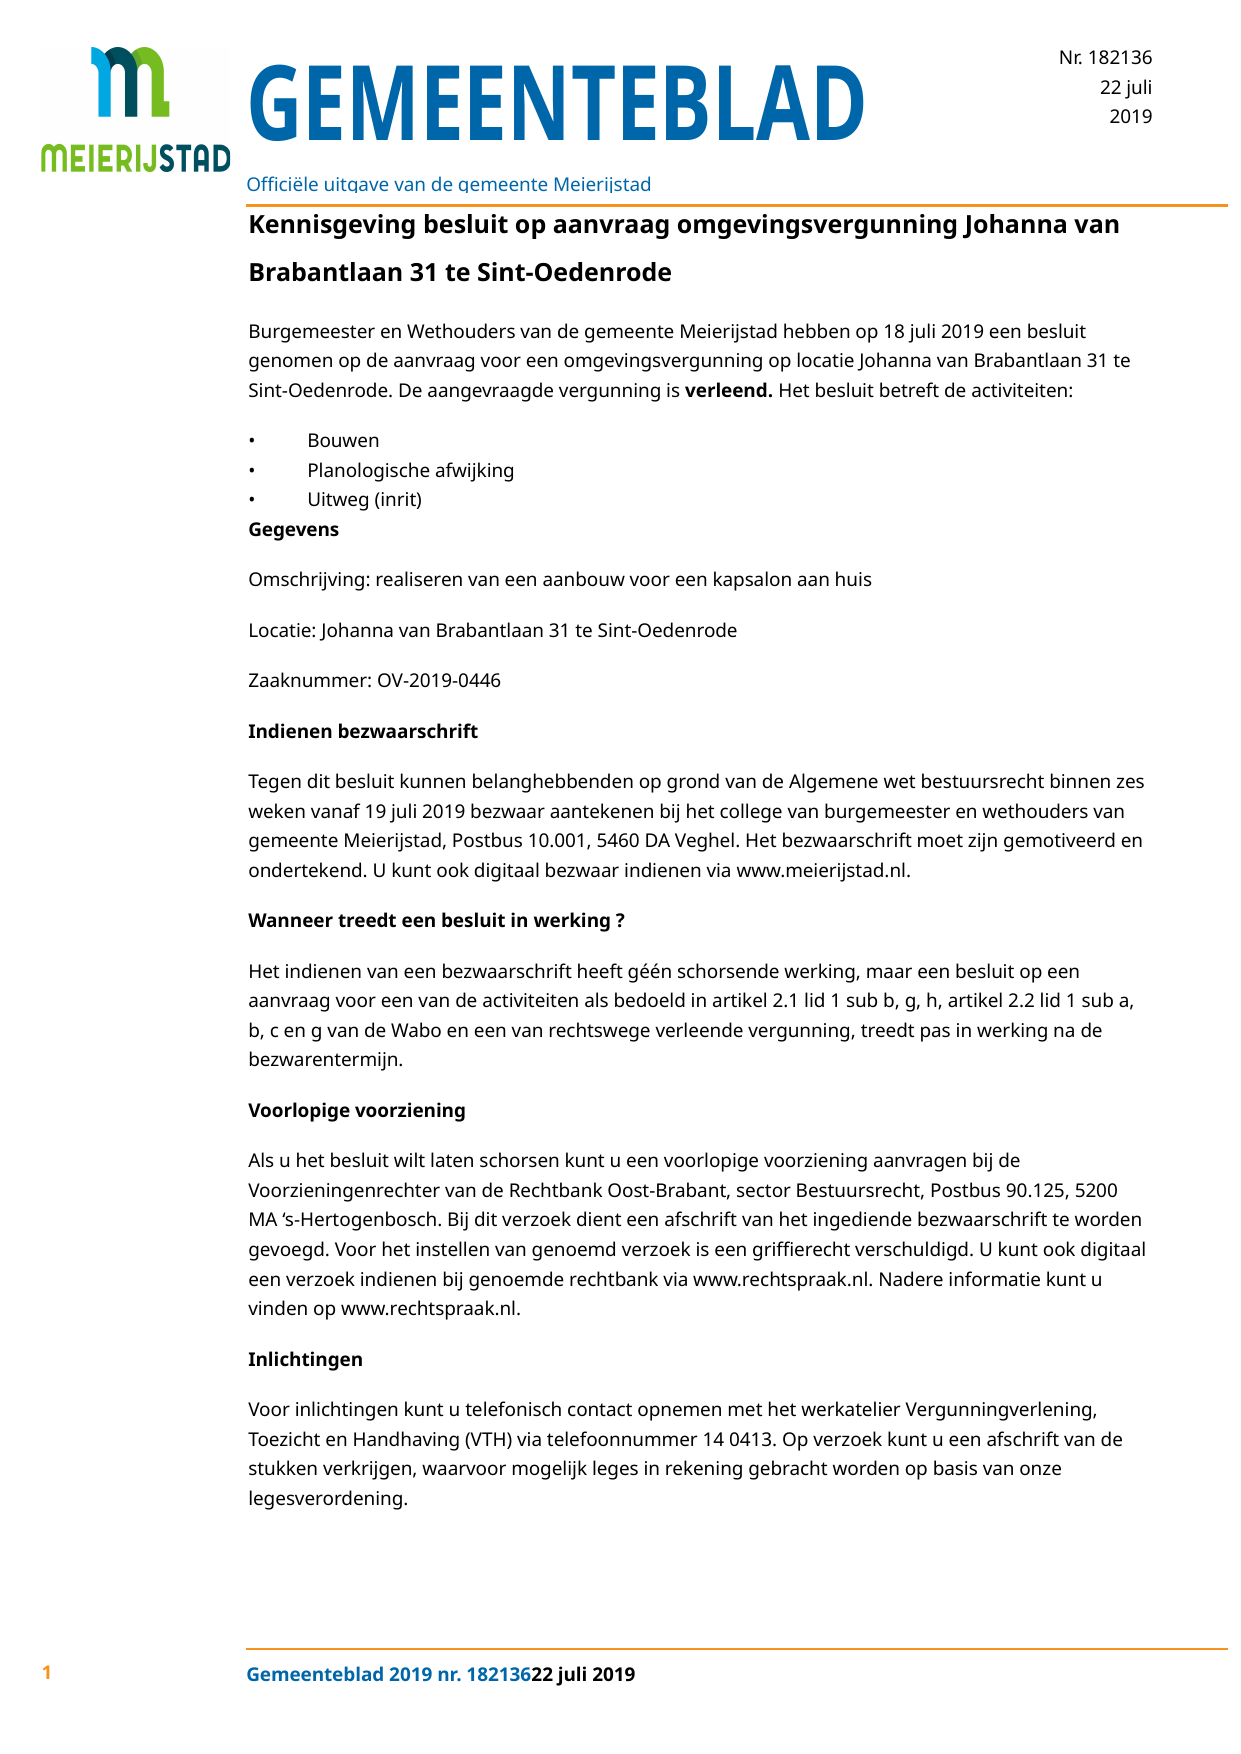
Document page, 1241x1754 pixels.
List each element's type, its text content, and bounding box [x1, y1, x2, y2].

text Omschrijving: realiseren van een aanbouw voor een kapsalon aan huis [248, 567, 1152, 592]
text Als u het besluit wilt laten schorsen kunt u een voorlopige voorziening aanvragen bij de Voorzieningenrechter van de Rechtbank Oost-Brabant, sector Bestuursrecht, Postbus 90.125, 5200 MA ‘s-Hertogenbosch. Bij dit verzoek dient een afschrift van het ingediende bezwaarschrift te worden gevoegd. Voor het instellen van genoemd verzoek is een griffierecht verschuldigd. U kunt ook digitaal een verzoek indienen bij genoemde rechtbank via www.rechtspraak.nl. Nadere informatie kunt u vinden op www.rechtspraak.nl. [248, 1147, 1152, 1321]
text Tegen dit besluit kunnen belanghebbenden op grond van de Algemene wet bestuursrecht binnen zes weken vanaf 19 juli 2019 bezwaar aantekenen bij het college van burgemeester en wethouders van gemeente Meierijstad, Postbus 10.001, 5460 DA Veghel. Het bezwaarschrift moet zijn gemotiveerd en ondertekend. U kunt ook digitaal bezwaar indienen via www.meierijstad.nl. [248, 768, 1152, 883]
text Wanneer treedt een besluit in werking ? [248, 907, 1152, 933]
text Inlichtingen [248, 1346, 1152, 1372]
text Kennisgeving besluit op aanvraag omgevingsvergunning Johanna van Brabantlaan 31 te Sint-Oedenrode [248, 207, 1152, 288]
text Zaaknummer: OV-2019-0446 [248, 667, 1152, 693]
text Het indienen van een bezwaarschrift heeft géén schorsende werking, maar een besluit op een aanvraag voor een van de activiteiten als bedoeld in artikel 2.1 lid 1 sub b, g, h, artikel 2.2 lid 1 sub a, b, c en g van de Wabo en een van rechtswege verleende vergunning, treedt pas in werking na de bezwarentermijn. [248, 958, 1152, 1072]
list Planologische afwijking [248, 457, 1152, 483]
text Indienen bezwaarschrift [248, 718, 1152, 744]
picture [41, 47, 231, 172]
list Uitweg (inrit) [248, 487, 1152, 512]
text Voor inlichtingen kunt u telefonisch contact opnemen met het werkatelier Vergunningverlening, Toezicht en Handhaving (VTH) via telefoonnummer 14 0413. Op verzoek kunt u een afschrift van de stukken verkrijgen, waarvoor mogelijk leges in rekening gebracht worden op basis van onze legesverordening. [248, 1396, 1152, 1511]
text Locatie: Johanna van Brabantlaan 31 te Sint-Oedenrode [248, 617, 1152, 643]
list Bouwen [248, 427, 1152, 453]
text Burgemeester en Wethouders van de gemeente Meierijstad hebben op 18 juli 2019 een besluit genomen op de aanvraag voor een omgevingsvergunning op locatie Johanna van Brabantlaan 31 te Sint-Oedenrode. De aangevraagde vergunning is verleend. Het besluit betreft de activiteiten: [248, 318, 1152, 403]
text Voorlopige voorziening [248, 1097, 1152, 1123]
text Gegevens [248, 516, 1152, 542]
